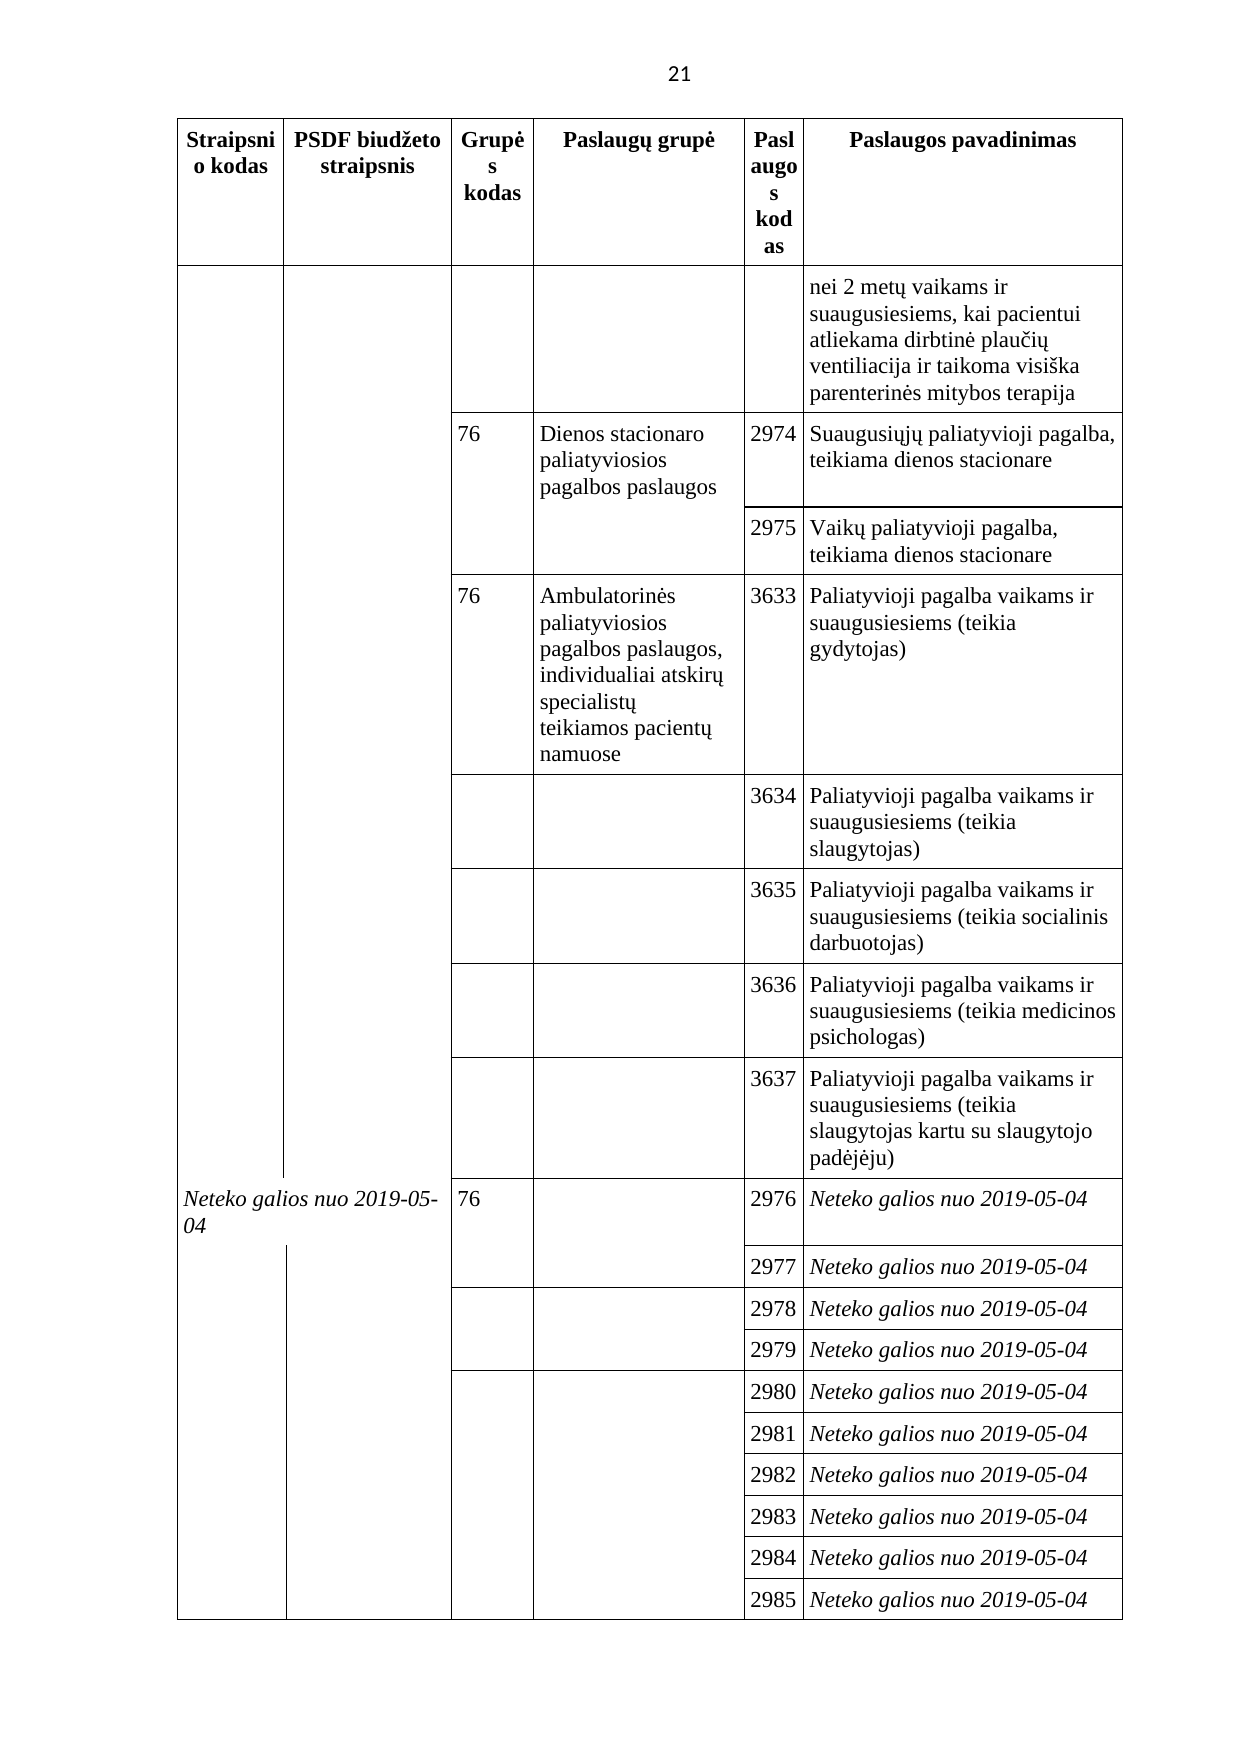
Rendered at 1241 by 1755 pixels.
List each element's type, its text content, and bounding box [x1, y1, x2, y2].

table_cell [178, 1495, 286, 1536]
table_cell Neteko galios nuo 2019-05-04 [804, 1246, 1122, 1287]
table_cell [534, 775, 744, 868]
table_cell [534, 266, 744, 412]
table_cell 2984 [745, 1537, 803, 1578]
table_cell Paliatyvioji pagalba vaikams ir suaugusiesiems (teikia socialinis darbuotojas) [804, 869, 1122, 962]
table_cell 3636 [745, 964, 803, 1057]
table_cell Neteko galios nuo 2019-05-04 [804, 1579, 1122, 1619]
table_cell 2983 [745, 1496, 803, 1536]
table_cell [452, 1453, 533, 1495]
table_cell [534, 964, 744, 1057]
table_header Grupės kodas [452, 119, 533, 265]
table_cell Ambulatorinės paliatyviosios pagalbos paslaugos, individualiai atskirų specialistų teikiamos pacientų namuose [534, 575, 744, 774]
table_cell [452, 1578, 533, 1619]
table_cell [178, 1412, 286, 1453]
table_cell [284, 506, 451, 574]
table_cell [284, 266, 451, 412]
table_cell [452, 1288, 533, 1328]
table_cell [534, 1371, 744, 1412]
table_cell [452, 1371, 533, 1412]
table_header Straipsnio kodas [178, 119, 283, 265]
table_cell [452, 1245, 533, 1287]
table_cell [287, 1495, 451, 1536]
table_header PSDF biudžeto straipsnis [284, 119, 451, 265]
table_cell [178, 412, 283, 506]
table_cell Paliatyvioji pagalba vaikams ir suaugusiesiems (teikia gydytojas) [804, 575, 1122, 774]
table_cell [452, 266, 533, 412]
table_cell [287, 1578, 451, 1619]
table_cell Neteko galios nuo 2019-05-04 [804, 1496, 1122, 1536]
table_cell [534, 1536, 744, 1578]
table_cell 2981 [745, 1413, 803, 1453]
table_cell [287, 1287, 451, 1328]
table_cell [178, 1287, 286, 1328]
table_cell [452, 1412, 533, 1453]
table_cell [534, 1179, 744, 1287]
table_cell 2980 [745, 1371, 803, 1412]
table_cell 3634 [745, 775, 803, 868]
table_cell [178, 868, 283, 962]
table_cell Suaugusiųjų paliatyvioji pagalba, teikiama dienos stacionare [804, 413, 1122, 506]
table_cell [534, 1412, 744, 1453]
table_header Paslaugų grupė [534, 119, 744, 265]
table_cell [534, 869, 744, 962]
table_cell [284, 1057, 451, 1177]
table_header Paslaugos pavadinimas [804, 119, 1122, 265]
table_cell [287, 1536, 451, 1578]
table_cell [284, 412, 451, 506]
table_cell Vaikų paliatyvioji pagalba, teikiama dienos stacionare [804, 508, 1122, 574]
table_cell [178, 1370, 286, 1412]
table_cell Paliatyvioji pagalba vaikams ir suaugusiesiems (teikia slaugytojas kartu su slaugytojo padėjėju) [804, 1058, 1122, 1177]
table_cell [178, 266, 283, 412]
table_cell [534, 1578, 744, 1619]
table_cell [178, 1578, 286, 1619]
table_cell [534, 1453, 744, 1495]
table_cell Paliatyvioji pagalba vaikams ir suaugusiesiems (teikia slaugytojas) [804, 775, 1122, 868]
table_cell Neteko galios nuo 2019-05-04 [804, 1537, 1122, 1578]
table_cell [284, 574, 451, 774]
table_cell 2982 [745, 1454, 803, 1495]
table_cell [178, 1329, 286, 1370]
table_cell 2975 [745, 508, 803, 574]
table_cell 2974 [745, 413, 803, 506]
table_cell 3635 [745, 869, 803, 962]
table_header Paslaugos kodas [745, 119, 803, 265]
table_cell [534, 1288, 744, 1370]
table_cell [178, 574, 283, 774]
table_cell 3637 [745, 1058, 803, 1177]
table_cell Neteko galios nuo 2019-05-04 [178, 1178, 451, 1245]
table_cell [452, 964, 533, 1057]
table_cell [534, 1495, 744, 1536]
table_cell [287, 1329, 451, 1370]
table_cell nei 2 metų vaikams ir suaugusiesiems, kai pacientui atliekama dirbtinė plaučių ventiliacija ir taikoma visiška parenterinės mitybos terapija [804, 266, 1122, 412]
table_cell Neteko galios nuo 2019-05-04 [804, 1288, 1122, 1328]
table_cell [178, 963, 283, 1057]
table_cell [452, 869, 533, 962]
table_cell 3633 [745, 575, 803, 774]
table_cell 2979 [745, 1330, 803, 1370]
table_cell Neteko galios nuo 2019-05-04 [804, 1179, 1122, 1245]
table_cell [452, 1495, 533, 1536]
table_cell [284, 868, 451, 962]
table_cell Paliatyvioji pagalba vaikams ir suaugusiesiems (teikia medicinos psichologas) [804, 964, 1122, 1057]
table_cell [287, 1453, 451, 1495]
table_cell [178, 1453, 286, 1495]
table_cell 2978 [745, 1288, 803, 1328]
table_cell Neteko galios nuo 2019-05-04 [804, 1454, 1122, 1495]
table_cell Dienos stacionaro paliatyviosios pagalbos paslaugos [534, 413, 744, 506]
table_cell [287, 1412, 451, 1453]
table_cell 2976 [745, 1179, 803, 1245]
table_cell [452, 1329, 533, 1370]
table_cell [178, 506, 283, 574]
table_cell [178, 1057, 283, 1177]
table_cell 2977 [745, 1246, 803, 1287]
table_cell [452, 1058, 533, 1177]
table_cell [284, 774, 451, 868]
table_cell [178, 1245, 286, 1287]
table_cell [178, 1536, 286, 1578]
table_cell [452, 506, 533, 574]
table_cell [284, 963, 451, 1057]
table_cell [534, 506, 744, 574]
table_cell 76 [452, 575, 533, 774]
table_cell Neteko galios nuo 2019-05-04 [804, 1330, 1122, 1370]
table_cell [534, 1058, 744, 1177]
table_cell [745, 266, 803, 412]
table_cell [287, 1370, 451, 1412]
table_cell Neteko galios nuo 2019-05-04 [804, 1371, 1122, 1412]
table_cell [287, 1245, 451, 1287]
table_cell Neteko galios nuo 2019-05-04 [804, 1413, 1122, 1453]
table_cell 76 [452, 1179, 533, 1245]
table_cell 76 [452, 413, 533, 506]
table_cell [452, 775, 533, 868]
table_cell 2985 [745, 1579, 803, 1619]
table_cell [452, 1536, 533, 1578]
table_cell [178, 774, 283, 868]
